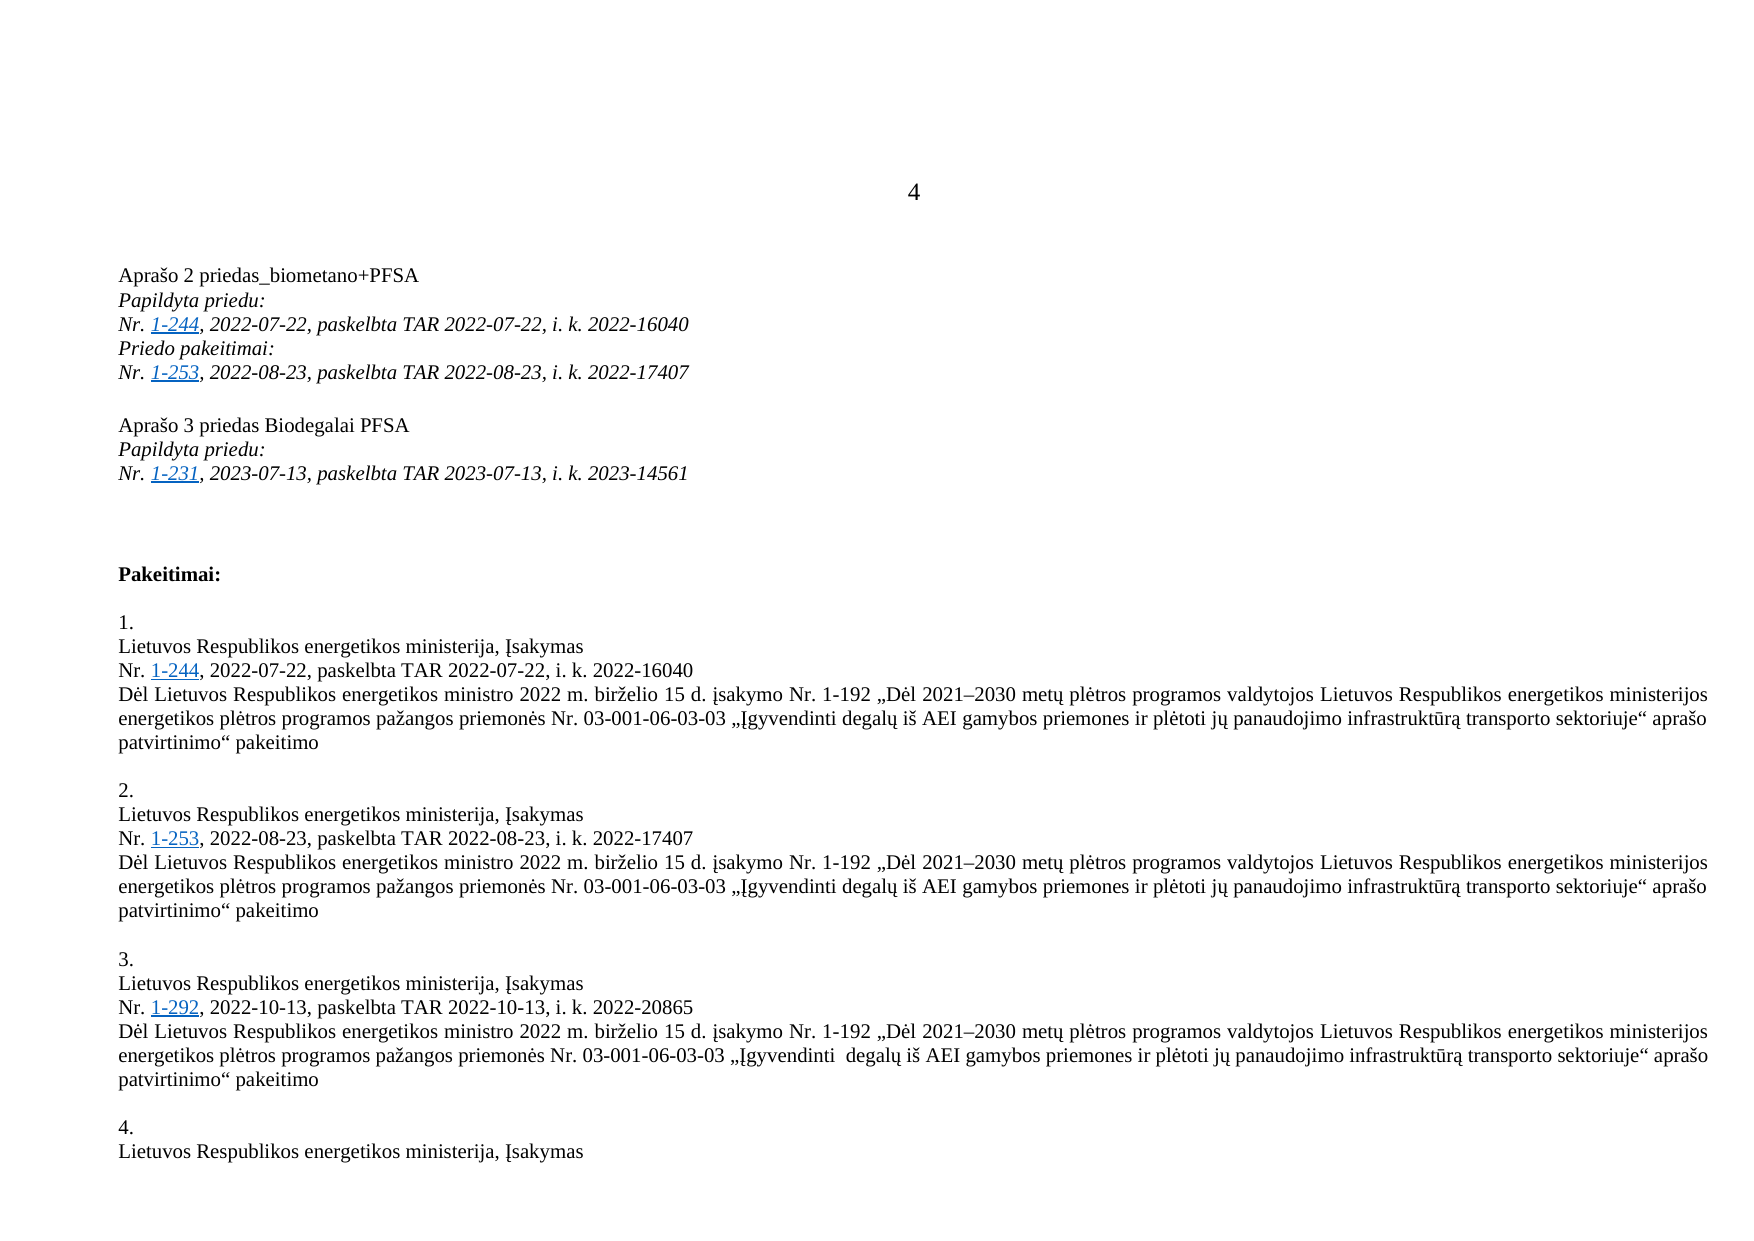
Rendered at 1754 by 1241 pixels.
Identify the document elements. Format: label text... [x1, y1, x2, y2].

text Nr. 1-292, 2022-10-13, paskelbta TAR 2022-10-13, i. k. 2022-20865 [118, 995, 1709, 1019]
text Lietuvos Respublikos energetikos ministerija, Įsakymas [118, 971, 1709, 995]
text Dėl Lietuvos Respublikos energetikos ministro 2022 m. birželio 15 d. įsakymo Nr. 1-192 „Dėl 2021–2030 metų plėtros programos valdytojos Lietuvos Respublikos energetikos ministerijos energetikos plėtros programos pažangos priemonės Nr. 03-001-06-03-03 „Įgyvendinti degalų iš AEI gamybos priemones ir plėtoti jų panaudojimo infrastruktūrą transporto sektoriuje“ aprašo patvirtinimo“ pakeitimo [118, 1019, 1709, 1091]
text Aprašo 2 priedas_biometano+PFSA [118, 263, 1709, 287]
text Dėl Lietuvos Respublikos energetikos ministro 2022 m. birželio 15 d. įsakymo Nr. 1-192 „Dėl 2021–2030 metų plėtros programos valdytojos Lietuvos Respublikos energetikos ministerijos energetikos plėtros programos pažangos priemonės Nr. 03-001-06-03-03 „Įgyvendinti degalų iš AEI gamybos priemones ir plėtoti jų panaudojimo infrastruktūrą transporto sektoriuje“ aprašo patvirtinimo“ pakeitimo [118, 682, 1709, 754]
text Lietuvos Respublikos energetikos ministerija, Įsakymas [118, 1139, 1709, 1163]
text 1. [118, 610, 1709, 634]
text Nr. 1-244, 2022-07-22, paskelbta TAR 2022-07-22, i. k. 2022-16040 [118, 658, 1709, 682]
text Nr. 1-253, 2022-08-23, paskelbta TAR 2022-08-23, i. k. 2022-17407 [118, 826, 1709, 850]
text Nr. 1-253, 2022-08-23, paskelbta TAR 2022-08-23, i. k. 2022-17407 [118, 360, 1709, 384]
text 4. [118, 1115, 1709, 1139]
text Lietuvos Respublikos energetikos ministerija, Įsakymas [118, 634, 1709, 658]
text 2. [118, 778, 1709, 802]
text Pakeitimai: [118, 562, 1709, 586]
text Nr. 1-231, 2023-07-13, paskelbta TAR 2023-07-13, i. k. 2023-14561 [118, 461, 1709, 485]
text Dėl Lietuvos Respublikos energetikos ministro 2022 m. birželio 15 d. įsakymo Nr. 1-192 „Dėl 2021–2030 metų plėtros programos valdytojos Lietuvos Respublikos energetikos ministerijos energetikos plėtros programos pažangos priemonės Nr. 03-001-06-03-03 „Įgyvendinti degalų iš AEI gamybos priemones ir plėtoti jų panaudojimo infrastruktūrą transporto sektoriuje“ aprašo patvirtinimo“ pakeitimo [118, 850, 1709, 922]
text 3. [118, 947, 1709, 971]
text Nr. 1-244, 2022-07-22, paskelbta TAR 2022-07-22, i. k. 2022-16040 [118, 312, 1709, 336]
text Papildyta priedu: [118, 287, 1709, 312]
text Lietuvos Respublikos energetikos ministerija, Įsakymas [118, 802, 1709, 826]
text Papildyta priedu: [118, 437, 1709, 461]
text Priedo pakeitimai: [118, 336, 1709, 360]
text Aprašo 3 priedas Biodegalai PFSA [118, 412, 1709, 437]
